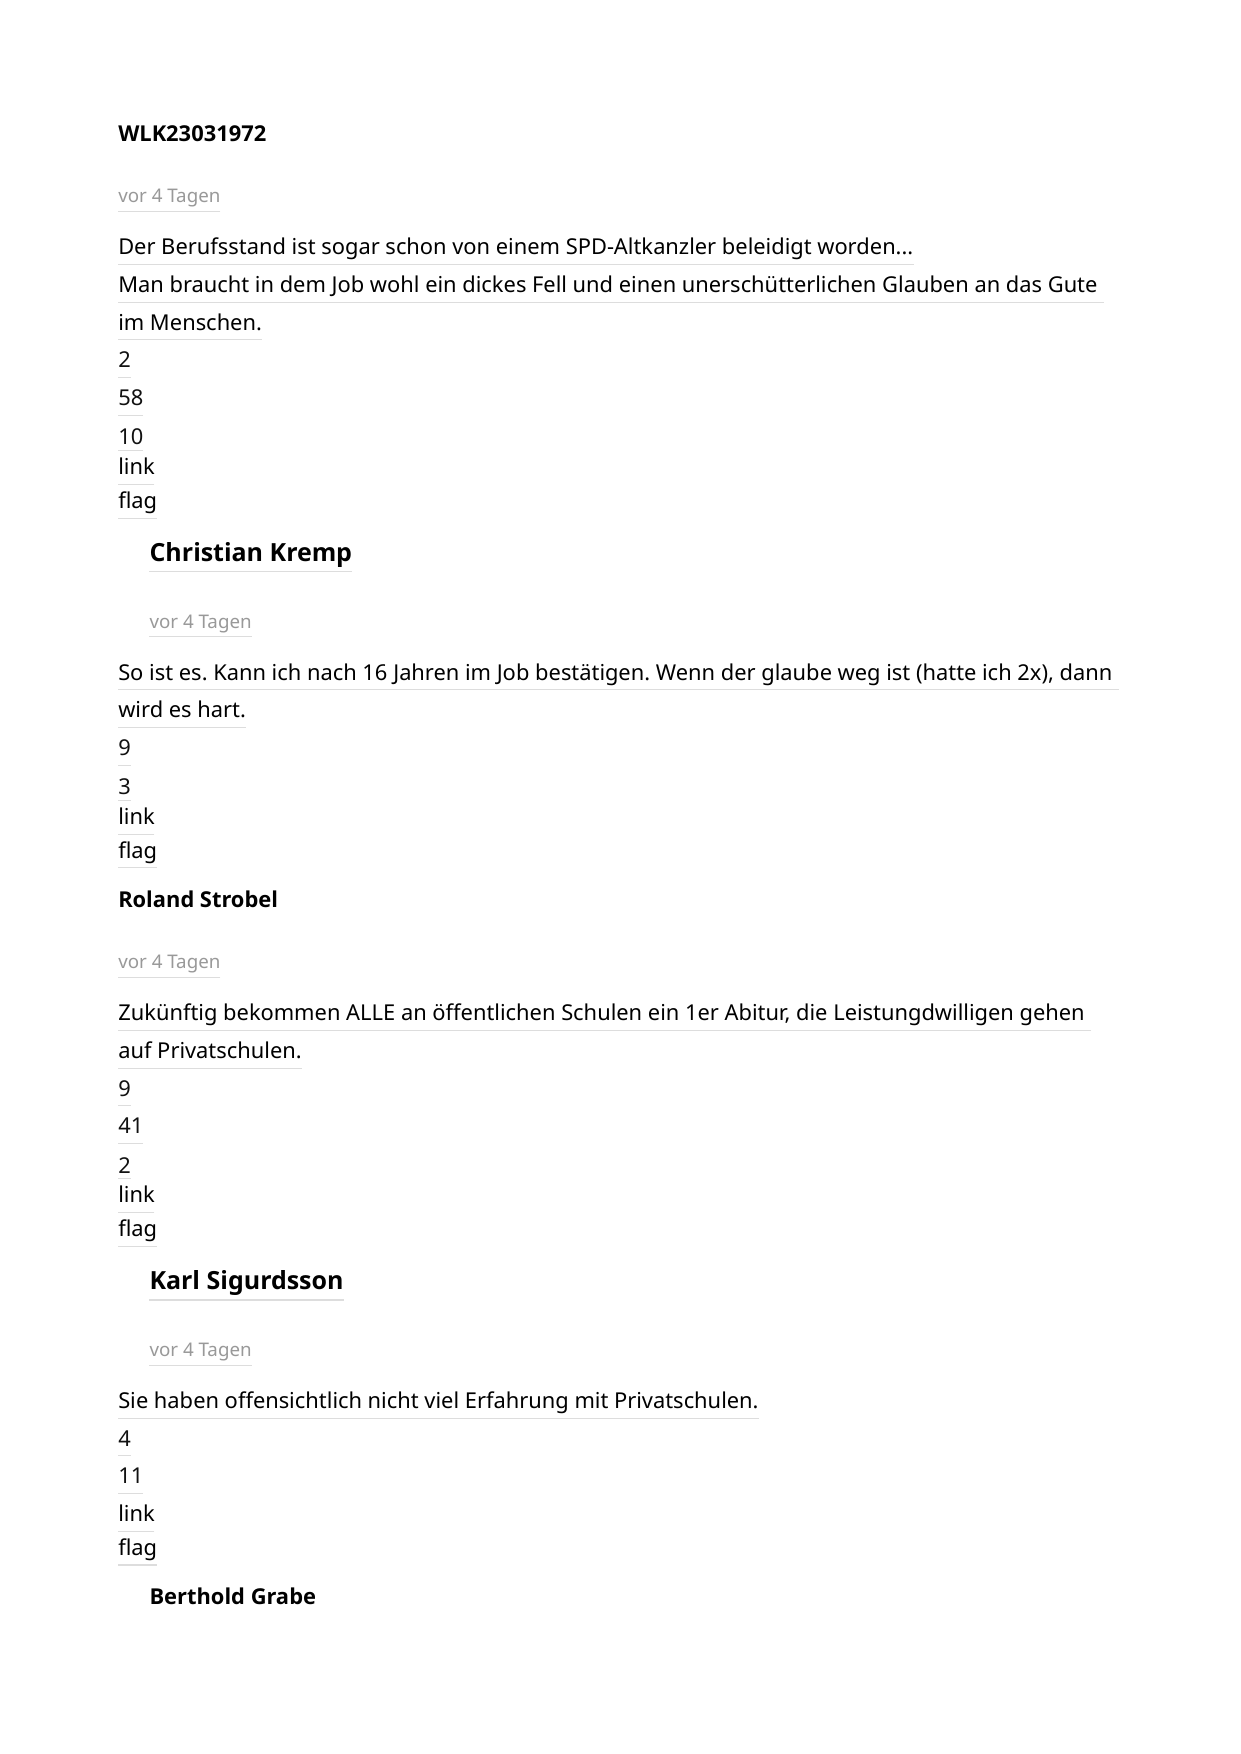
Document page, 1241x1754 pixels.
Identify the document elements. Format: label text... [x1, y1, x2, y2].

text Karl Sigurdsson [149, 1263, 1122, 1301]
text 58 [118, 382, 1122, 416]
text Berthold Grabe [149, 1581, 1122, 1611]
text vor 4 Tagen [149, 608, 1117, 637]
text flag [118, 1532, 1122, 1566]
text 4 [118, 1423, 1122, 1456]
text Christian Kremp [149, 534, 1122, 572]
text flag [118, 835, 1122, 868]
text link [118, 801, 1122, 835]
text Zukünftig bekommen ALLE an öffentlichen Schulen ein 1er Abitur, die Leistungdwilligen gehen auf Privatschulen. [118, 997, 1122, 1069]
text Der Berufsstand ist sogar schon von einem SPD-Altkanzler beleidigt worden... Man braucht in dem Job wohl ein dickes Fell und einen unerschütterlichen Glauben an das Gute im Menschen. [118, 231, 1122, 340]
text vor 4 Tagen [149, 1336, 1117, 1366]
text 2 [118, 344, 1122, 378]
text vor 4 Tagen [118, 949, 1117, 978]
text 3 [118, 770, 1122, 801]
text Roland Strobel [118, 884, 1122, 914]
text 9 [118, 732, 1122, 766]
text 41 [118, 1110, 1122, 1144]
text WLK23031972 [118, 118, 1122, 148]
text 11 [118, 1460, 1122, 1494]
text link [118, 451, 1122, 485]
text vor 4 Tagen [118, 183, 1117, 212]
text So ist es. Kann ich nach 16 Jahren im Job bestätigen. Wenn der glaube weg ist (hatte ich 2x), dann wird es hart. [118, 657, 1122, 728]
text flag [118, 485, 1122, 519]
text link [118, 1179, 1122, 1213]
text 10 [118, 420, 1122, 451]
text 9 [118, 1073, 1122, 1106]
text 2 [118, 1148, 1122, 1179]
text Sie haben offensichtlich nicht viel Erfahrung mit Privatschulen. [118, 1385, 1122, 1419]
text flag [118, 1213, 1122, 1247]
text link [118, 1498, 1122, 1532]
